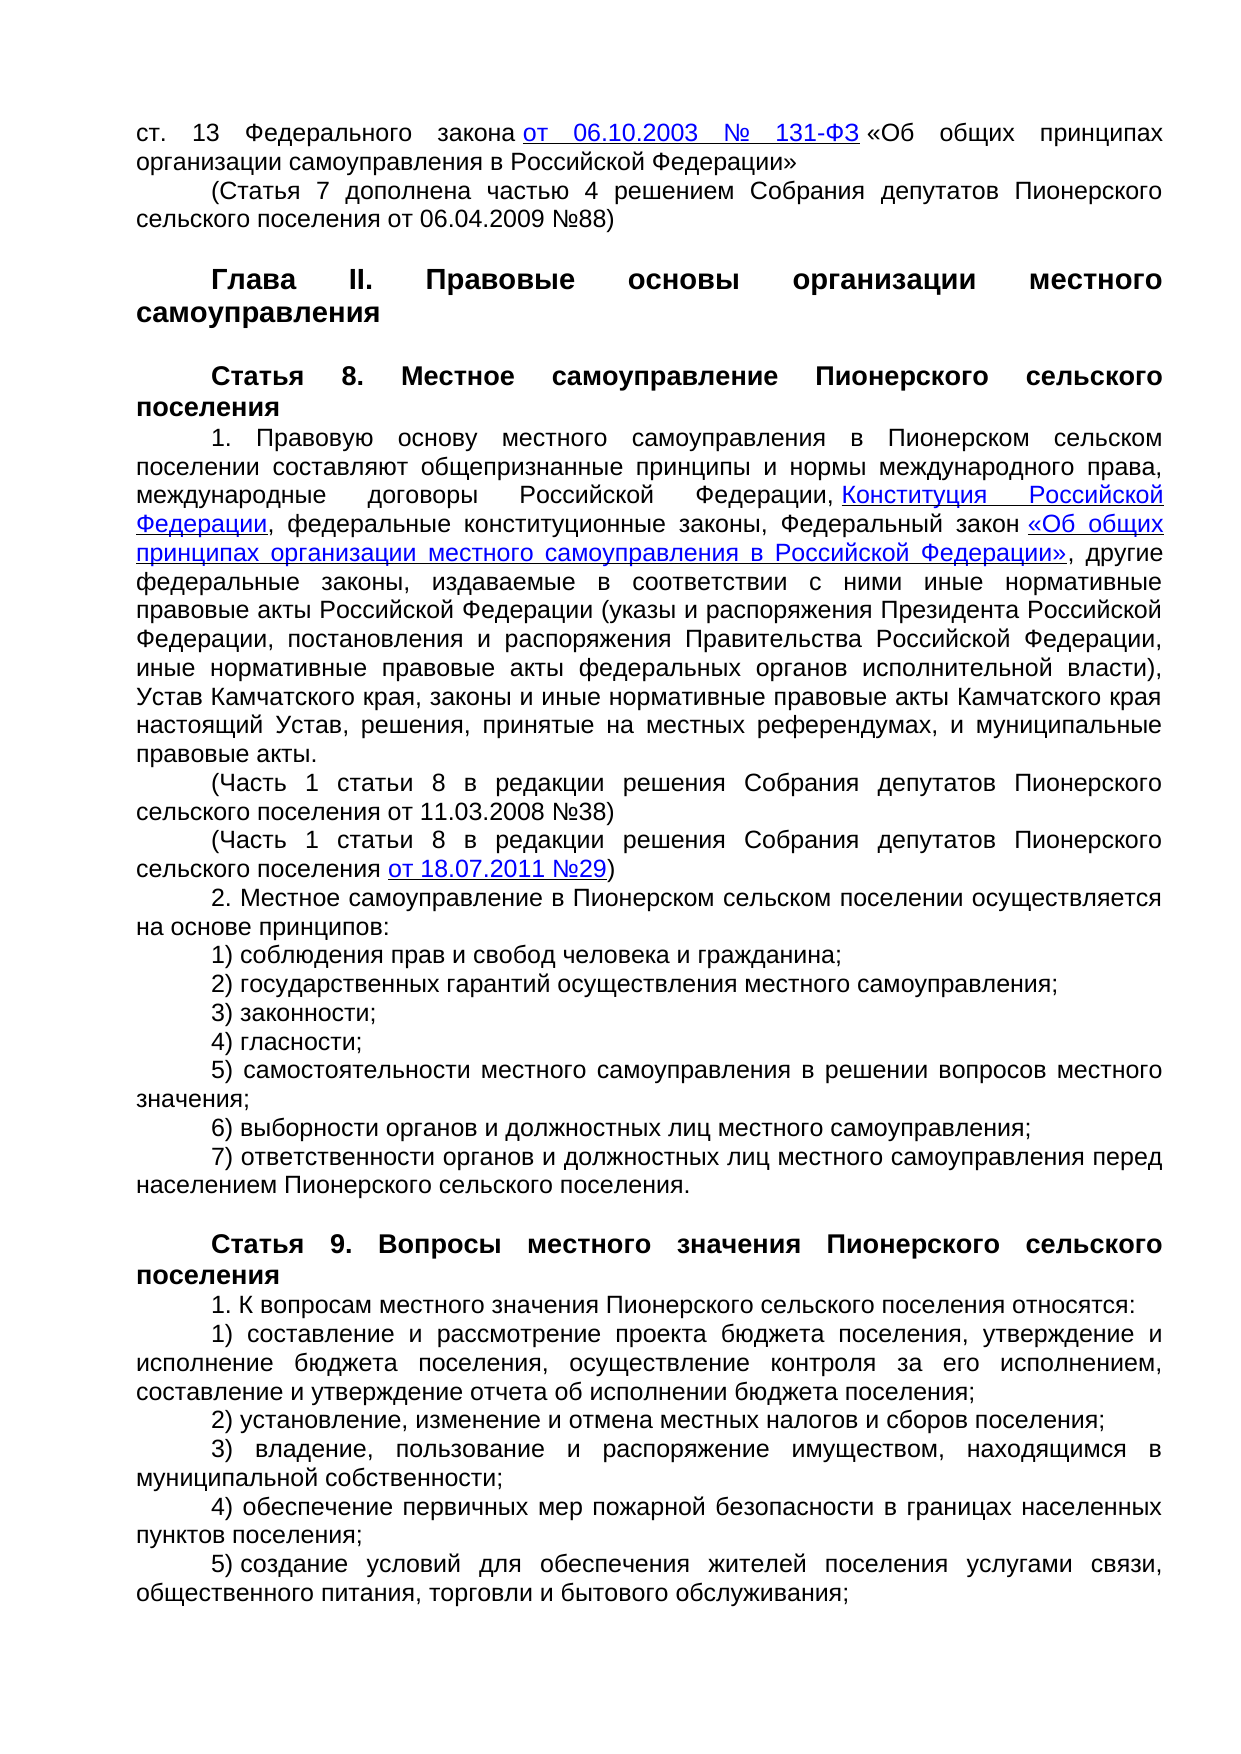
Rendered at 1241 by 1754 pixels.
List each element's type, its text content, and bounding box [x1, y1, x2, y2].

text Статья 9. Вопросы местного значения Пионерского сельского поселения [136, 1228, 1163, 1290]
text 1) составление и рассмотрение проекта бюджета поселения, утверждение и исполнение бюджета поселения, осуществление контроля за его исполнением, составление и утверждение отчета об исполнении бюджета поселения; [136, 1319, 1163, 1405]
text 2) установление, изменение и отмена местных налогов и сборов поселения; [136, 1405, 1163, 1434]
text (Часть 1 статьи 8 в редакции решения Собрания депутатов Пионерского сельского поселения от 18.07.2011 №29) [136, 825, 1163, 883]
text (Часть 1 статьи 8 в редакции решения Собрания депутатов Пионерского сельского поселения от 11.03.2008 №38) [136, 768, 1163, 825]
text Статья 8. Местное самоуправление Пионерского сельского поселения [136, 360, 1163, 423]
text 1) соблюдения прав и свобод человека и гражданина; [136, 940, 1163, 969]
text 2. Местное самоуправление в Пионерском сельском поселении осуществляется на основе принципов: [136, 883, 1163, 940]
text 4) гласности; [136, 1026, 1163, 1055]
text 5) создание условий для обеспечения жителей поселения услугами связи, общественного питания, торговли и бытового обслуживания; [136, 1549, 1163, 1606]
text Глава II. Правовые основы организации местного самоуправления [136, 262, 1163, 329]
text 6) выборности органов и должностных лиц местного самоуправления; [136, 1113, 1163, 1141]
text 3) законности; [136, 998, 1163, 1026]
text 4) обеспечение первичных мер пожарной безопасности в границах населенных пунктов поселения; [136, 1491, 1163, 1549]
text 3) владение, пользование и распоряжение имуществом, находящимся в муниципальной собственности; [136, 1434, 1163, 1491]
text 2) государственных гарантий осуществления местного самоуправления; [136, 969, 1163, 998]
text 1. К вопросам местного значения Пионерского сельского поселения относятся: [136, 1290, 1163, 1319]
text 7) ответственности органов и должностных лиц местного самоуправления перед населением Пионерского сельского поселения. [136, 1141, 1163, 1199]
text 5) самостоятельности местного самоуправления в решении вопросов местного значения; [136, 1055, 1163, 1113]
text ст. 13 Федерального закона от 06.10.2003 № 131-ФЗ «Об общих принципах организации самоуправления в Российской Федерации» [136, 118, 1163, 176]
text (Статья 7 дополнена частью 4 решением Собрания депутатов Пионерского сельского поселения от 06.04.2009 №88) [136, 176, 1163, 233]
text 1. Правовую основу местного самоуправления в Пионерском сельском поселении составляют общепризнанные принципы и нормы международного права, международные договоры Российской Федерации, Конституция Российской Федерации, федеральные конституционные законы, Федеральный закон «Об общих принципах организации местного самоуправления в Российской Федерации», другие федеральные законы, издаваемые в соответствии с ними иные нормативные правовые акты Российской Федерации (указы и распоряжения Президента Российской Федерации, постановления и распоряжения Правительства Российской Федерации, иные нормативные правовые акты федеральных органов исполнительной власти), Устав Камчатского края, законы и иные нормативные правовые акты Камчатского края настоящий Устав, решения, принятые на местных референдумах, и муниципальные правовые акты. [136, 423, 1163, 768]
